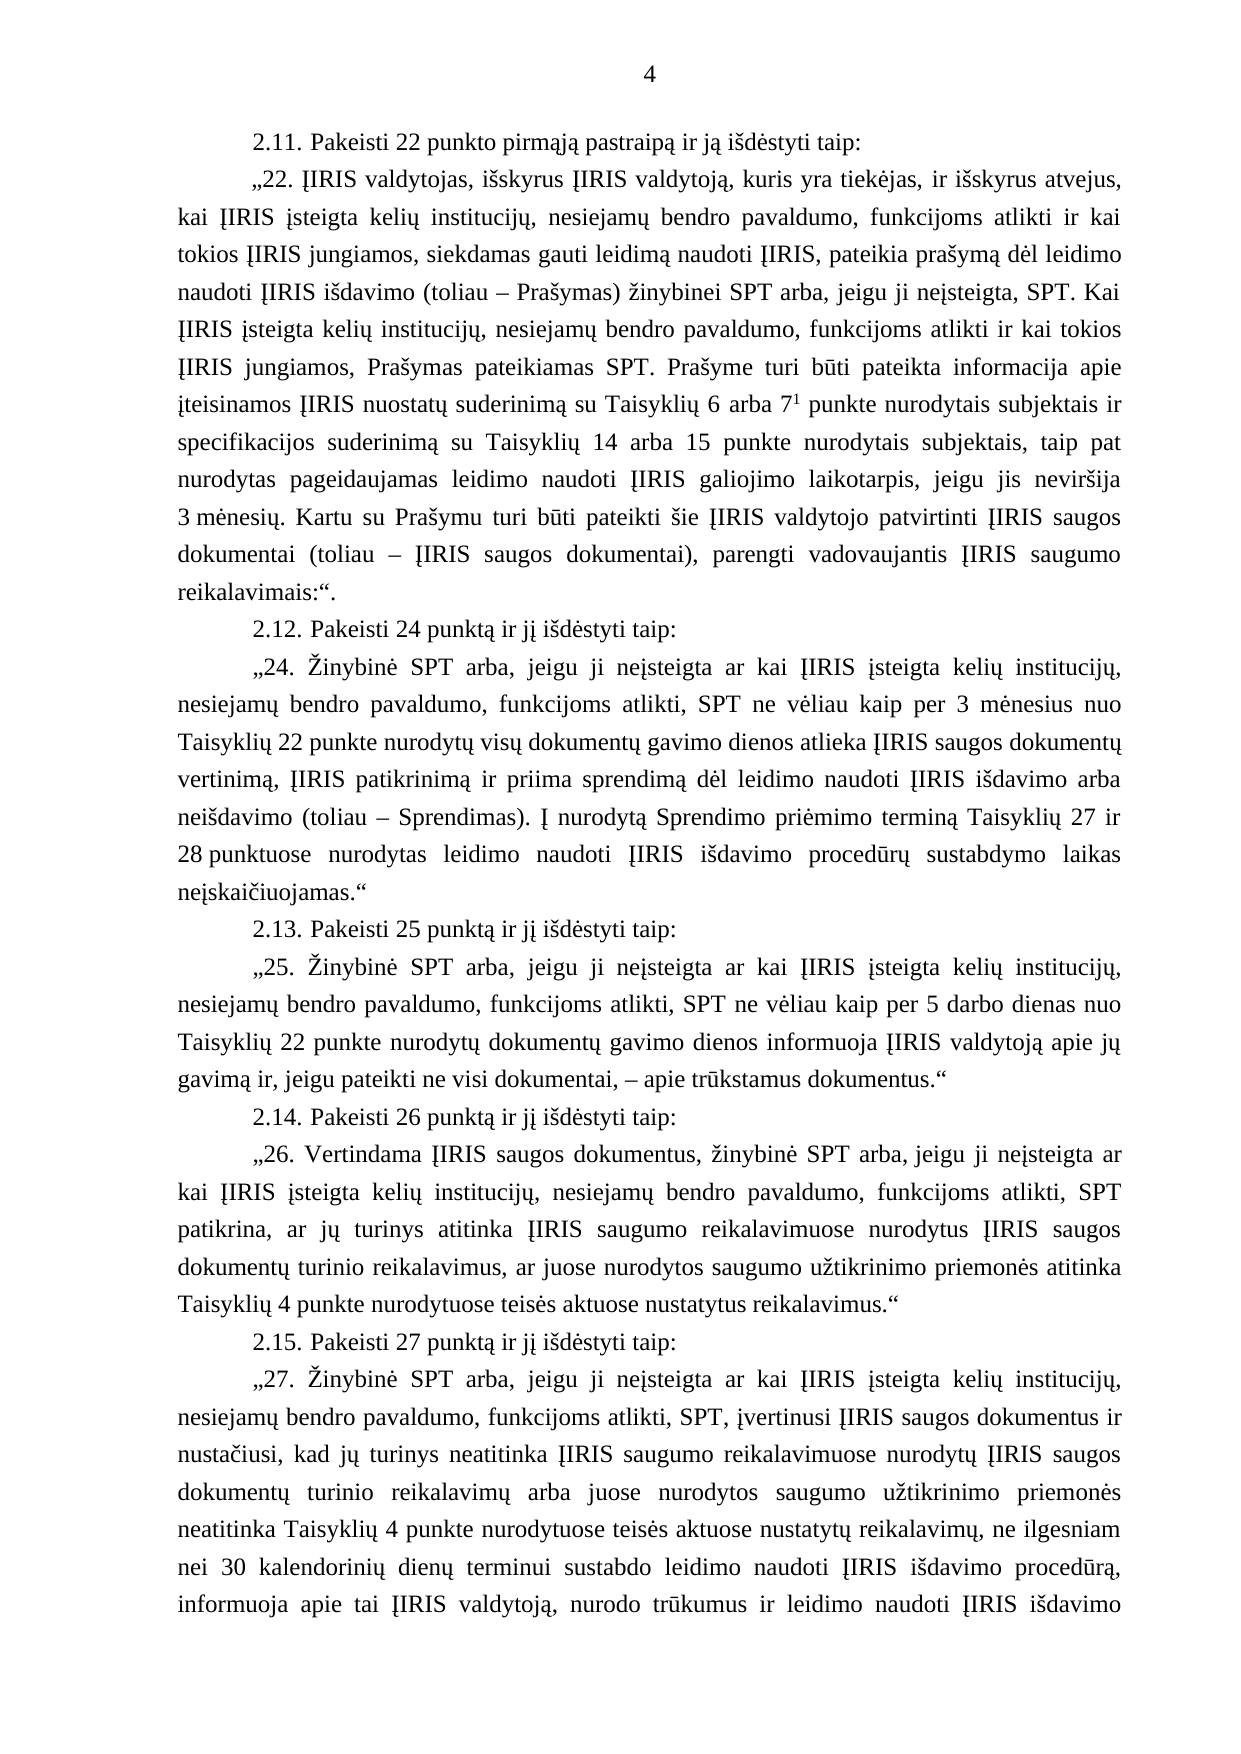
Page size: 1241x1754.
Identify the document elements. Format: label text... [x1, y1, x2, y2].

text 2.13. Pakeisti 25 punktą ir jį išdėstyti taip: [177, 906, 1122, 943]
text 2.14. Pakeisti 26 punktą ir jį išdėstyti taip: [177, 1093, 1122, 1131]
text „24. Žinybinė SPT arba, jeigu ji neįsteigta ar kai ĮIRIS įsteigta kelių institucijų, nesiejamų bendro pavaldumo, funkcijoms atlikti, SPT ne vėliau kaip per 3 mėnesius nuo Taisyklių 22 punkte nurodytų visų dokumentų gavimo dienos atlieka ĮIRIS saugos dokumentų vertinimą, ĮIRIS patikrinimą ir priima sprendimą dėl leidimo naudoti ĮIRIS išdavimo arba neišdavimo (toliau – Sprendimas). Į nurodytą Sprendimo priėmimo terminą Taisyklių 27 ir 28 punktuose nurodytas leidimo naudoti ĮIRIS išdavimo procedūrų sustabdymo laikas neįskaičiuojamas.“ [177, 643, 1122, 906]
text 2.15. Pakeisti 27 punktą ir jį išdėstyti taip: [177, 1318, 1122, 1356]
text „26. Vertindama ĮIRIS saugos dokumentus, žinybinė SPT arba, jeigu ji neįsteigta ar kai ĮIRIS įsteigta kelių institucijų, nesiejamų bendro pavaldumo, funkcijoms atlikti, SPT patikrina, ar jų turinys atitinka ĮIRIS saugumo reikalavimuose nurodytus ĮIRIS saugos dokumentų turinio reikalavimus, ar juose nurodytos saugumo užtikrinimo priemonės atitinka Taisyklių 4 punkte nurodytuose teisės aktuose nustatytus reikalavimus.“ [177, 1131, 1122, 1318]
text 2.11. Pakeisti 22 punkto pirmąją pastraipą ir ją išdėstyti taip: [177, 118, 1122, 156]
text „27. Žinybinė SPT arba, jeigu ji neįsteigta ar kai ĮIRIS įsteigta kelių institucijų, nesiejamų bendro pavaldumo, funkcijoms atlikti, SPT, įvertinusi ĮIRIS saugos dokumentus ir nustačiusi, kad jų turinys neatitinka ĮIRIS saugumo reikalavimuose nurodytų ĮIRIS saugos dokumentų turinio reikalavimų arba juose nurodytos saugumo užtikrinimo priemonės neatitinka Taisyklių 4 punkte nurodytuose teisės aktuose nustatytų reikalavimų, ne ilgesniam nei 30 kalendorinių dienų terminui sustabdo leidimo naudoti ĮIRIS išdavimo procedūrą, informuoja apie tai ĮIRIS valdytoją, nurodo trūkumus ir leidimo naudoti ĮIRIS išdavimo [177, 1356, 1122, 1618]
text 2.12. Pakeisti 24 punktą ir jį išdėstyti taip: [177, 606, 1122, 643]
text „22. ĮIRIS valdytojas, išskyrus ĮIRIS valdytoją, kuris yra tiekėjas, ir išskyrus atvejus, kai ĮIRIS įsteigta kelių institucijų, nesiejamų bendro pavaldumo, funkcijoms atlikti ir kai tokios ĮIRIS jungiamos, siekdamas gauti leidimą naudoti ĮIRIS, pateikia prašymą dėl leidimo naudoti ĮIRIS išdavimo (toliau – Prašymas) žinybinei SPT arba, jeigu ji neįsteigta, SPT. Kai ĮIRIS įsteigta kelių institucijų, nesiejamų bendro pavaldumo, funkcijoms atlikti ir kai tokios ĮIRIS jungiamos, Prašymas pateikiamas SPT. Prašyme turi būti pateikta informacija apie įteisinamos ĮIRIS nuostatų suderinimą su Taisyklių 6 arba 71 punkte nurodytais subjektais ir specifikacijos suderinimą su Taisyklių 14 arba 15 punkte nurodytais subjektais, taip pat nurodytas pageidaujamas leidimo naudoti ĮIRIS galiojimo laikotarpis, jeigu jis neviršija 3 mėnesių. Kartu su Prašymu turi būti pateikti šie ĮIRIS valdytojo patvirtinti ĮIRIS saugos dokumentai (toliau – ĮIRIS saugos dokumentai), parengti vadovaujantis ĮIRIS saugumo reikalavimais:“. [177, 156, 1122, 606]
text „25. Žinybinė SPT arba, jeigu ji neįsteigta ar kai ĮIRIS įsteigta kelių institucijų, nesiejamų bendro pavaldumo, funkcijoms atlikti, SPT ne vėliau kaip per 5 darbo dienas nuo Taisyklių 22 punkte nurodytų dokumentų gavimo dienos informuoja ĮIRIS valdytoją apie jų gavimą ir, jeigu pateikti ne visi dokumentai, – apie trūkstamus dokumentus.“ [177, 943, 1122, 1093]
